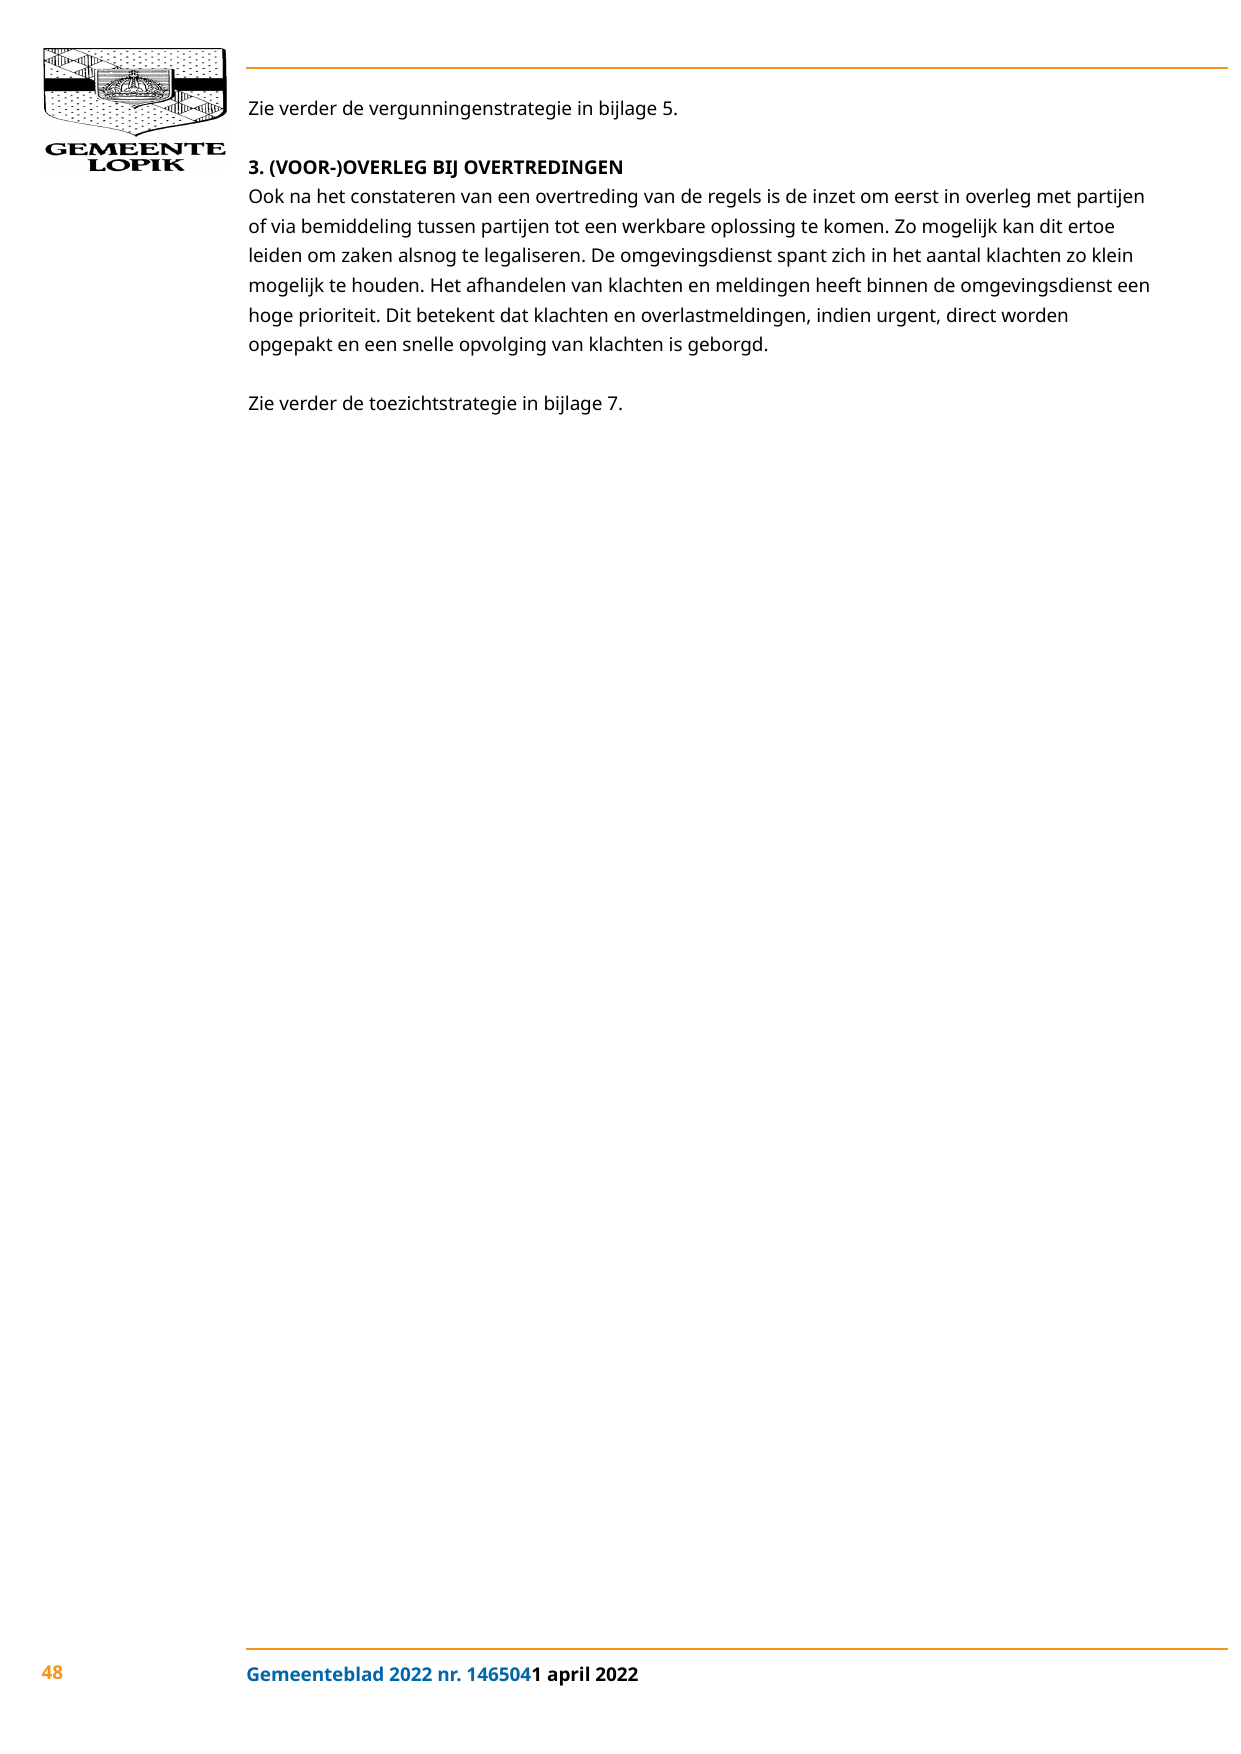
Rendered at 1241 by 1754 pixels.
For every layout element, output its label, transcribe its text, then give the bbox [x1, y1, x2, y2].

text 3. (VOOR-)OVERLEG BIJ OVERTREDINGEN [248, 154, 1152, 180]
text Ook na het constateren van een overtreding van de regels is de inzet om eerst in overleg met partijen of via bemiddeling tussen partijen tot een werkbare oplossing te komen. Zo mogelijk kan dit ertoe leiden om zaken alsnog te legaliseren. De omgevingsdienst spant zich in het aantal klachten zo klein mogelijk te houden. Het afhandelen van klachten en meldingen heeft binnen de omgevingsdienst een hoge prioriteit. Dit betekent dat klachten en overlastmeldingen, indien urgent, direct worden opgepakt en een snelle opvolging van klachten is geborgd. [248, 183, 1152, 357]
text Zie verder de vergunningenstrategie in bijlage 5. [248, 95, 1152, 121]
text Zie verder de toezichtstrategie in bijlage 7. [248, 391, 1152, 416]
picture [41, 47, 231, 172]
